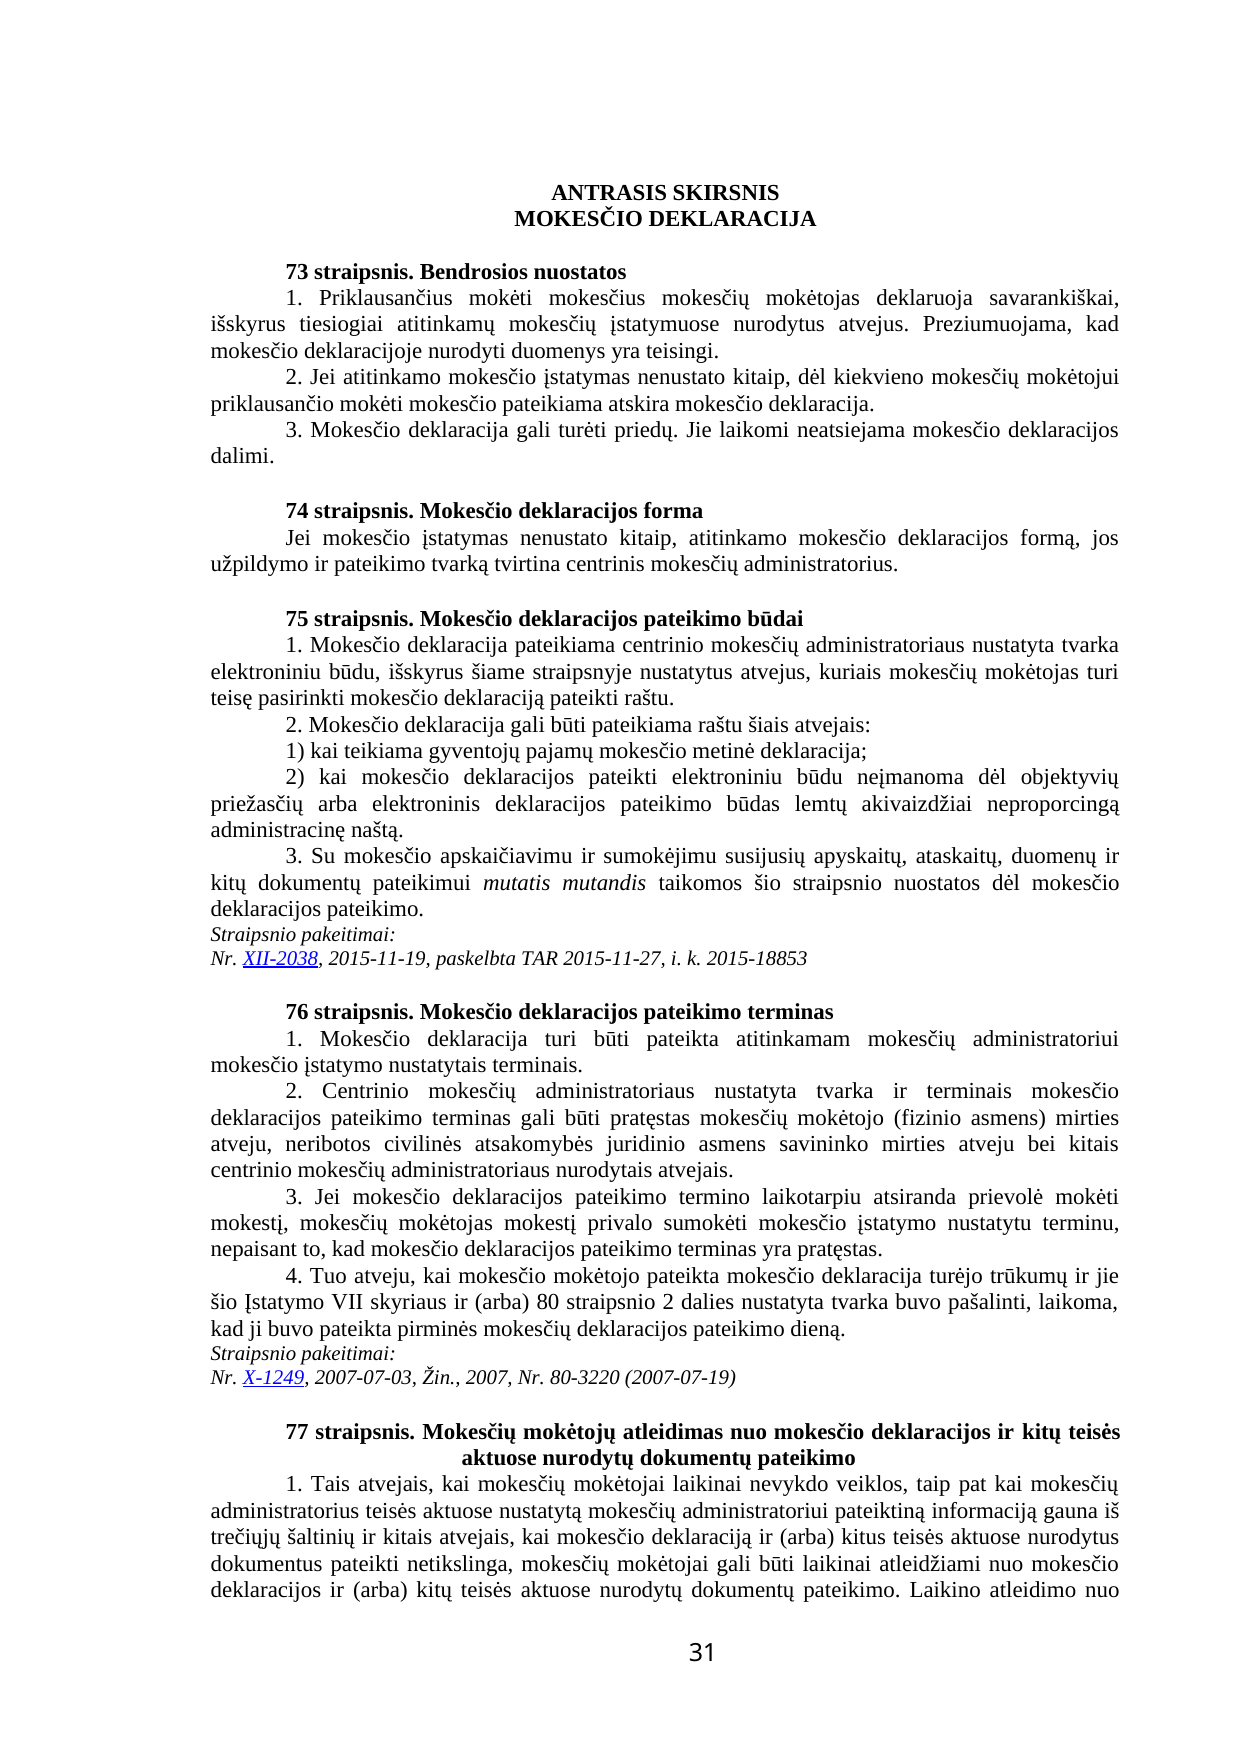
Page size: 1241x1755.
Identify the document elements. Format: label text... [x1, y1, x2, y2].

text Nr. X-1249, 2007-07-03, Žin., 2007, Nr. 80-3220 (2007-07-19) [210, 1365, 1120, 1389]
text 1. Mokesčio deklaracija pateikiama centrinio mokesčių administratoriaus nustatyta tvarka elektroniniu būdu, išskyrus šiame straipsnyje nustatytus atvejus, kuriais mokesčių mokėtojas turi teisę pasirinkti mokesčio deklaraciją pateikti raštu. [210, 632, 1120, 711]
text Nr. XII-2038, 2015-11-19, paskelbta TAR 2015-11-27, i. k. 2015-18853 [210, 946, 1120, 969]
text MOKESČIO DEKLARACIJA [210, 205, 1120, 231]
text 2. Mokesčio deklaracija gali būti pateikiama raštu šiais atvejais: [210, 711, 1120, 737]
text 2) kai mokesčio deklaracijos pateikti elektroniniu būdu neįmanoma dėl objektyvių priežasčių arba elektroninis deklaracijos pateikimo būdas lemtų akivaizdžiai neproporcingą administracinę naštą. [210, 763, 1120, 842]
text 3. Su mokesčio apskaičiavimu ir sumokėjimu susijusių apyskaitų, ataskaitų, duomenų ir kitų dokumentų pateikimui mutatis mutandis taikomos šio straipsnio nuostatos dėl mokesčio deklaracijos pateikimo. [210, 842, 1120, 921]
text ANTRASIS SKIRSNIS [210, 179, 1120, 205]
text Straipsnio pakeitimai: [210, 921, 1120, 946]
text 1. Tais atvejais, kai mokesčių mokėtojai laikinai nevykdo veiklos, taip pat kai mokesčių administratorius teisės aktuose nustatytą mokesčių administratoriui pateiktiną informaciją gauna iš trečiųjų šaltinių ir kitais atvejais, kai mokesčio deklaraciją ir (arba) kitus teisės aktuose nurodytus dokumentus pateikti netikslinga, mokesčių mokėtojai gali būti laikinai atleidžiami nuo mokesčio deklaracijos ir (arba) kitų teisės aktuose nurodytų dokumentų pateikimo. Laikino atleidimo nuo [210, 1471, 1120, 1602]
text 1. Priklausančius mokėti mokesčius mokesčių mokėtojas deklaruoja savarankiškai, išskyrus tiesiogiai atitinkamų mokesčių įstatymuose nurodytus atvejus. Preziumuojama, kad mokesčio deklaracijoje nurodyti duomenys yra teisingi. [210, 284, 1120, 363]
text Straipsnio pakeitimai: [210, 1341, 1120, 1365]
text Jei mokesčio įstatymas nenustato kitaip, atitinkamo mokesčio deklaracijos formą, jos užpildymo ir pateikimo tvarką tvirtina centrinis mokesčių administratorius. [210, 524, 1120, 576]
text 74 straipsnis. Mokesčio deklaracijos forma [210, 497, 1120, 524]
text 75 straipsnis. Mokesčio deklaracijos pateikimo būdai [210, 605, 1120, 632]
text 3. Mokesčio deklaracija gali turėti priedų. Jie laikomi neatsiejama mokesčio deklaracijos dalimi. [210, 416, 1120, 469]
text 1. Mokesčio deklaracija turi būti pateikta atitinkamam mokesčių administratoriui mokesčio įstatymo nustatytais terminais. [210, 1025, 1120, 1077]
text 77 straipsnis. Mokesčių mokėtojų atleidimas nuo mokesčio deklaracijos ir kitų teisės aktuose nurodytų dokumentų pateikimo [285, 1418, 1120, 1471]
text 73 straipsnis. Bendrosios nuostatos [210, 258, 1120, 284]
text 1) kai teikiama gyventojų pajamų mokesčio metinė deklaracija; [210, 737, 1120, 763]
text 4. Tuo atveju, kai mokesčio mokėtojo pateikta mokesčio deklaracija turėjo trūkumų ir jie šio Įstatymo VII skyriaus ir (arba) 80 straipsnio 2 dalies nustatyta tvarka buvo pašalinti, laikoma, kad ji buvo pateikta pirminės mokesčių deklaracijos pateikimo dieną. [210, 1262, 1120, 1341]
text 2. Jei atitinkamo mokesčio įstatymas nenustato kitaip, dėl kiekvieno mokesčių mokėtojui priklausančio mokėti mokesčio pateikiama atskira mokesčio deklaracija. [210, 363, 1120, 416]
text 2. Centrinio mokesčių administratoriaus nustatyta tvarka ir terminais mokesčio deklaracijos pateikimo terminas gali būti pratęstas mokesčių mokėtojo (fizinio asmens) mirties atveju, neribotos civilinės atsakomybės juridinio asmens savininko mirties atveju bei kitais centrinio mokesčių administratoriaus nurodytais atvejais. [210, 1077, 1120, 1183]
text 3. Jei mokesčio deklaracijos pateikimo termino laikotarpiu atsiranda prievolė mokėti mokestį, mokesčių mokėtojas mokestį privalo sumokėti mokesčio įstatymo nustatytu terminu, nepaisant to, kad mokesčio deklaracijos pateikimo terminas yra pratęstas. [210, 1183, 1120, 1262]
text 76 straipsnis. Mokesčio deklaracijos pateikimo terminas [210, 998, 1120, 1025]
